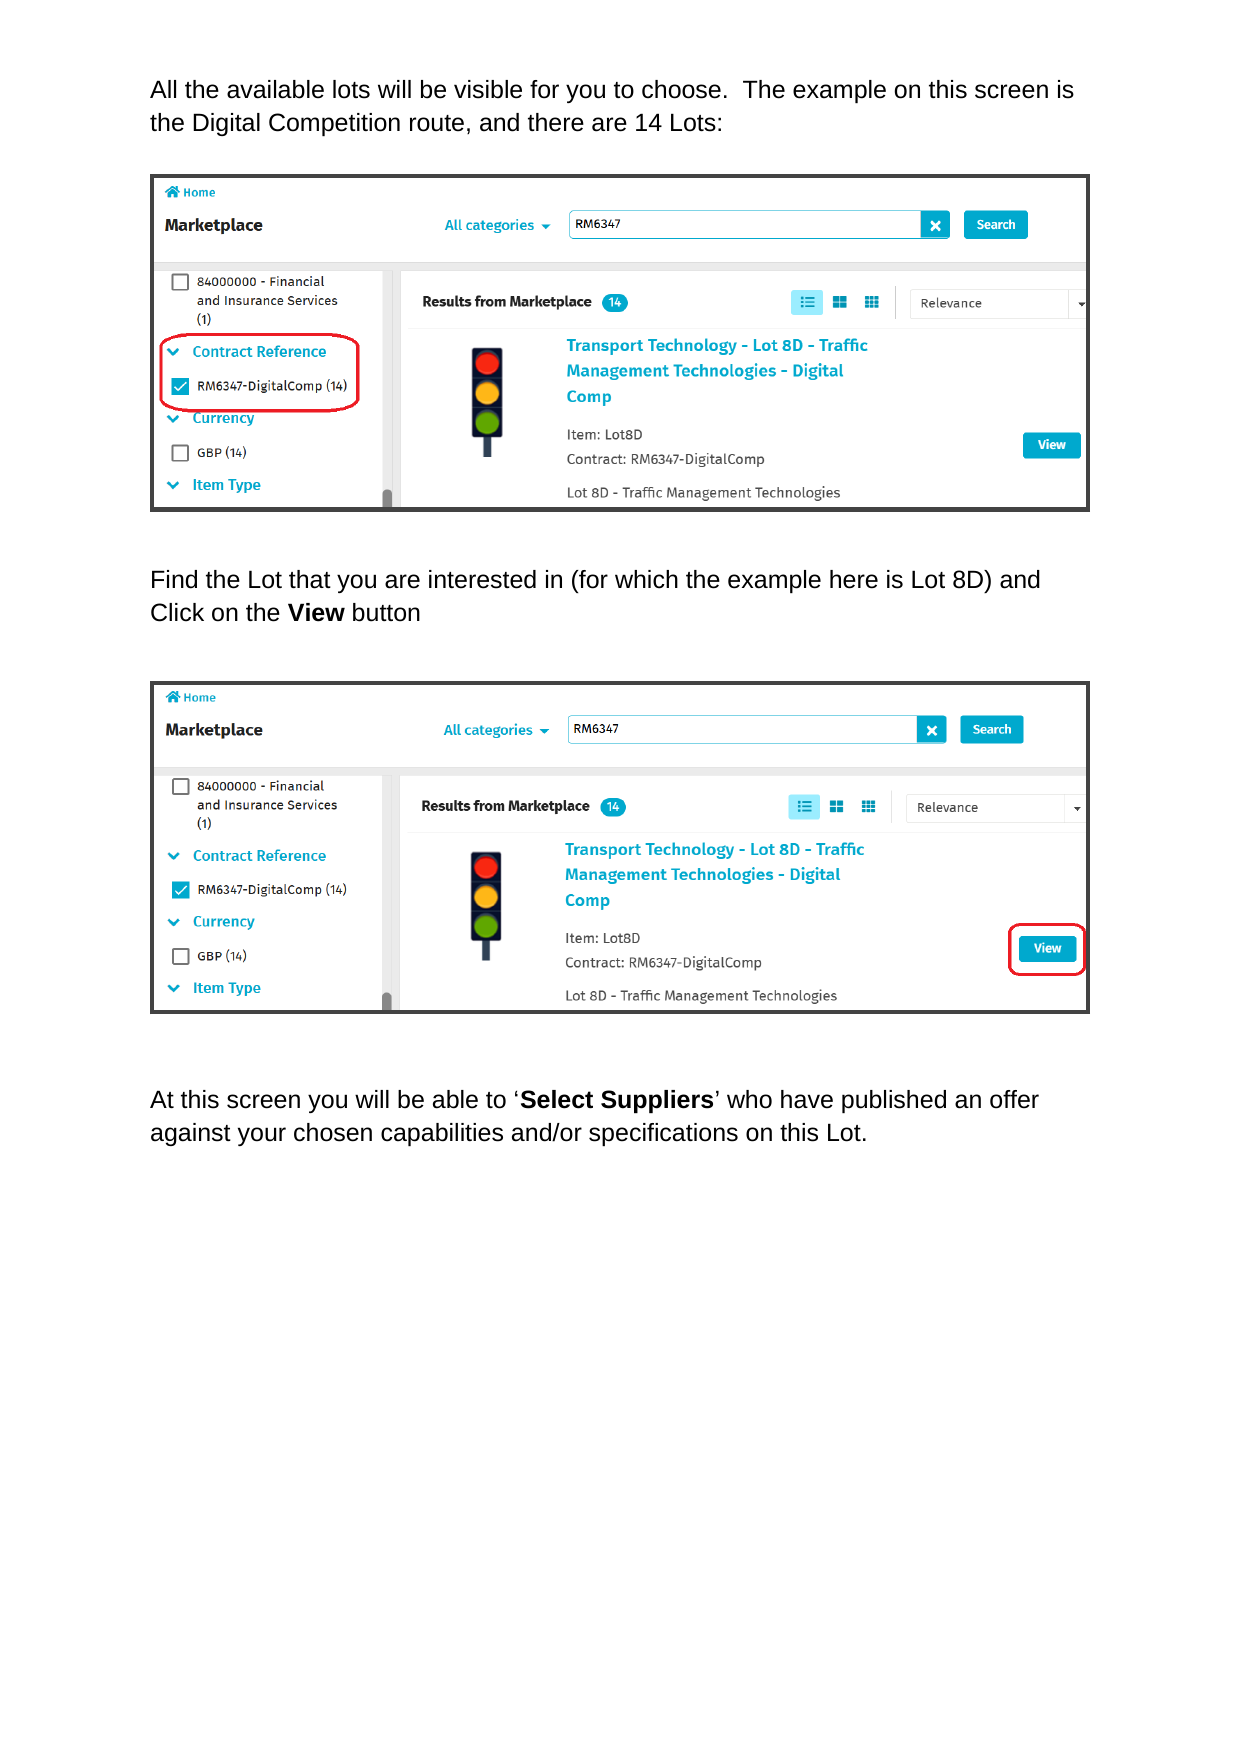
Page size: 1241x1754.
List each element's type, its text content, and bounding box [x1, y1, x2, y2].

text Find the Lot that you are interested in (for which the example here is Lot 8D) and Click on the View button [150, 565, 1090, 627]
text At this screen you will be able to ‘Select Suppliers’ who have published an offer against your chosen capabilities and/or specifications on this Lot. [150, 1085, 1090, 1147]
text All the available lots will be visible for you to choose. The example on this screen is the Digital Competition route, and there are 14 Lots: [150, 75, 1090, 137]
